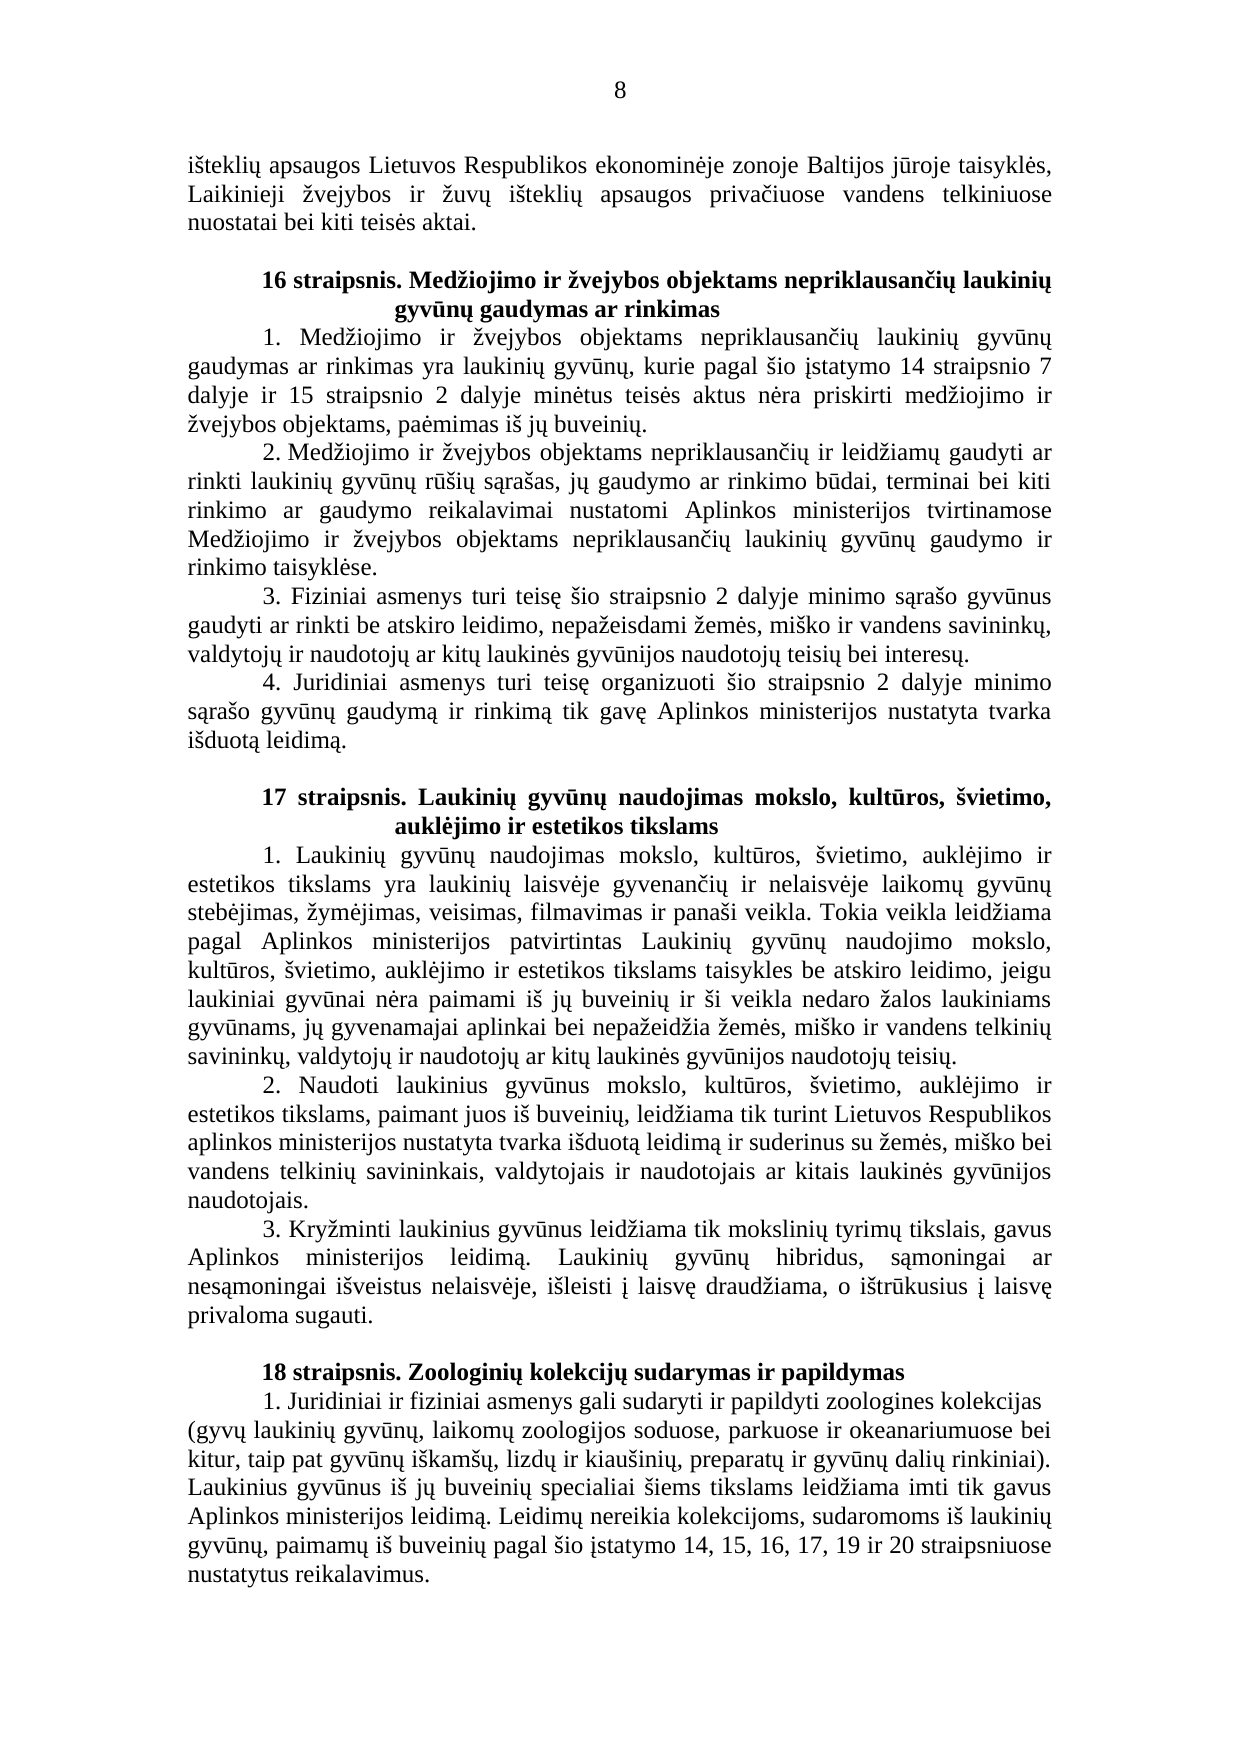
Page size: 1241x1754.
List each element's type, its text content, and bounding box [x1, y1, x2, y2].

text 3. Kryžminti laukinius gyvūnus leidžiama tik mokslinių tyrimų tikslais, gavus Aplinkos ministerijos leidimą. Laukinių gyvūnų hibridus, sąmoningai ar nesąmoningai išveistus nelaisvėje, išleisti į laisvę draudžiama, o ištrūkusius į laisvę privaloma sugauti. [187, 1214, 1053, 1329]
text 3. Fiziniai asmenys turi teisę šio straipsnio 2 dalyje minimo sąrašo gyvūnus gaudyti ar rinkti be atskiro leidimo, nepažeisdami žemės, miško ir vandens savininkų, valdytojų ir naudotojų ar kitų laukinės gyvūnijos naudotojų teisių bei interesų. [187, 581, 1053, 667]
text (gyvų laukinių gyvūnų, laikomų zoologijos soduose, parkuose ir okeanariumuose bei kitur, taip pat gyvūnų iškamšų, lizdų ir kiaušinių, preparatų ir gyvūnų dalių rinkiniai). Laukinius gyvūnus iš jų buveinių specialiai šiems tikslams leidžiama imti tik gavus Aplinkos ministerijos leidimą. Leidimų nereikia kolekcijoms, sudaromoms iš laukinių gyvūnų, paimamų iš buveinių pagal šio įstatymo 14, 15, 16, 17, 19 ir 20 straipsniuose nustatytus reikalavimus. [187, 1415, 1053, 1587]
text 4. Juridiniai asmenys turi teisę organizuoti šio straipsnio 2 dalyje minimo sąrašo gyvūnų gaudymą ir rinkimą tik gavę Aplinkos ministerijos nustatyta tvarka išduotą leidimą. [187, 667, 1053, 754]
text 2. Naudoti laukinius gyvūnus mokslo, kultūros, švietimo, auklėjimo ir estetikos tikslams, paimant juos iš buveinių, leidžiama tik turint Lietuvos Respublikos aplinkos ministerijos nustatyta tvarka išduotą leidimą ir suderinus su žemės, miško bei vandens telkinių savininkais, valdytojais ir naudotojais ar kitais laukinės gyvūnijos naudotojais. [187, 1070, 1053, 1214]
text 1. Laukinių gyvūnų naudojimas mokslo, kultūros, švietimo, auklėjimo ir estetikos tikslams yra laukinių laisvėje gyvenančių ir nelaisvėje laikomų gyvūnų stebėjimas, žymėjimas, veisimas, filmavimas ir panaši veikla. Tokia veikla leidžiama pagal Aplinkos ministerijos patvirtintas Laukinių gyvūnų naudojimo mokslo, kultūros, švietimo, auklėjimo ir estetikos tikslams taisykles be atskiro leidimo, jeigu laukiniai gyvūnai nėra paimami iš jų buveinių ir ši veikla nedaro žalos laukiniams gyvūnams, jų gyvenamajai aplinkai bei nepažeidžia žemės, miško ir vandens telkinių savininkų, valdytojų ir naudotojų ar kitų laukinės gyvūnijos naudotojų teisių. [187, 840, 1053, 1070]
text 1. Juridiniai ir fiziniai asmenys gali sudaryti ir papildyti zoologines kolekcijas [187, 1386, 1053, 1415]
text 16 straipsnis. Medžiojimo ir žvejybos objektams nepriklausančių laukinių gyvūnų gaudymas ar rinkimas [261, 265, 1053, 322]
text 17 straipsnis. Laukinių gyvūnų naudojimas mokslo, kultūros, švietimo, auklėjimo ir estetikos tikslams [261, 782, 1053, 840]
text 18 straipsnis. Zoologinių kolekcijų sudarymas ir papildymas [261, 1357, 1053, 1386]
text išteklių apsaugos Lietuvos Respublikos ekonominėje zonoje Baltijos jūroje taisyklės, Laikinieji žvejybos ir žuvų išteklių apsaugos privačiuose vandens telkiniuose nuostatai bei kiti teisės aktai. [187, 150, 1053, 236]
text 2. Medžiojimo ir žvejybos objektams nepriklausančių ir leidžiamų gaudyti ar rinkti laukinių gyvūnų rūšių sąrašas, jų gaudymo ar rinkimo būdai, terminai bei kiti rinkimo ar gaudymo reikalavimai nustatomi Aplinkos ministerijos tvirtinamose Medžiojimo ir žvejybos objektams nepriklausančių laukinių gyvūnų gaudymo ir rinkimo taisyklėse. [187, 437, 1053, 581]
text 1. Medžiojimo ir žvejybos objektams nepriklausančių laukinių gyvūnų gaudymas ar rinkimas yra laukinių gyvūnų, kurie pagal šio įstatymo 14 straipsnio 7 dalyje ir 15 straipsnio 2 dalyje minėtus teisės aktus nėra priskirti medžiojimo ir žvejybos objektams, paėmimas iš jų buveinių. [187, 322, 1053, 437]
